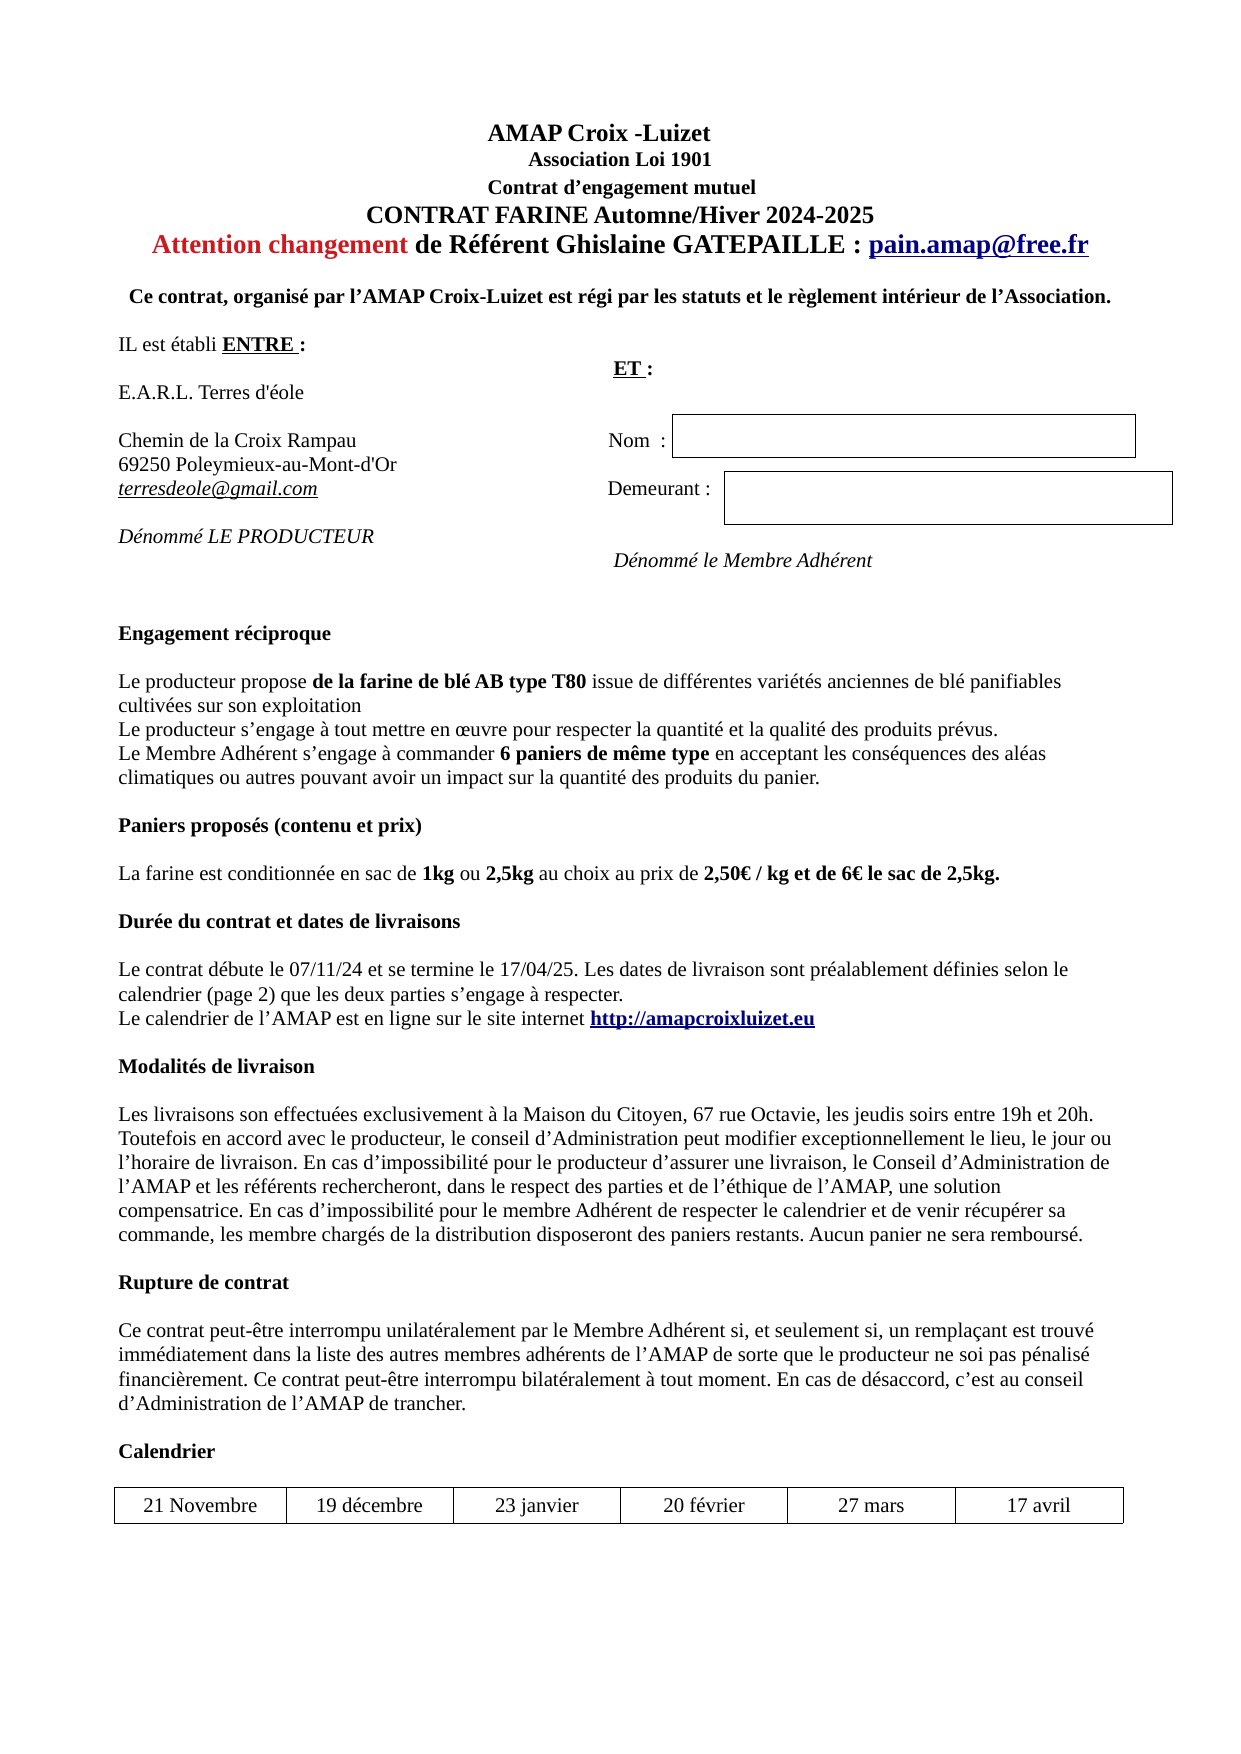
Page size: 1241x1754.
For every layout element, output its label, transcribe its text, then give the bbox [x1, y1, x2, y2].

text Le producteur propose de la farine de blé AB type T80 issue de différentes variétés anciennes de blé panifiables cultivées sur son exploitation [118, 669, 1122, 717]
text Le producteur s’engage à tout mettre en œuvre pour respecter la quantité et la qualité des produits prévus. [118, 717, 1122, 741]
text AMAP Croix -Luizet [118, 118, 1122, 147]
text Rupture de contrat [118, 1270, 1122, 1294]
text Durée du contrat et dates de livraisons [118, 909, 1122, 933]
table_header 17 avril [956, 1488, 1123, 1522]
text IL est établi ENTRE : [118, 332, 1122, 356]
text Contrat d’engagement mutuel [118, 171, 1122, 200]
text Le Membre Adhérent s’engage à commander 6 paniers de même type en acceptant les conséquences des aléas climatiques ou autres pouvant avoir un impact sur la quantité des produits du panier. [118, 741, 1122, 789]
text La farine est conditionnée en sac de 1kg ou 2,5kg au choix au prix de 2,50€ / kg et de 6€ le sac de 2,5kg. [118, 861, 1122, 885]
text ET : [118, 356, 1122, 380]
text Dénommé LE PRODUCTEUR [118, 524, 1122, 548]
text Dénommé le Membre Adhérent [118, 548, 1122, 572]
text Modalités de livraison [118, 1054, 1122, 1078]
text Ce contrat peut-être interrompu unilatéralement par le Membre Adhérent si, et seulement si, un remplaçant est trouvé immédiatement dans la liste des autres membres adhérents de l’AMAP de sorte que le producteur ne soi pas pénalisé financièrement. Ce contrat peut-être interrompu bilatéralement à tout moment. En cas de désaccord, c’est au conseil d’Administration de l’AMAP de trancher. [118, 1318, 1122, 1414]
table_header 23 janvier [454, 1488, 620, 1522]
table_header 27 mars [788, 1488, 955, 1522]
text Calendrier [118, 1439, 1122, 1463]
text terresdeole@gmail.com Demeurant : [118, 476, 724, 500]
text E.A.R.L. Terres d'éole [118, 380, 1122, 404]
text Paniers proposés (contenu et prix) [118, 813, 1122, 837]
text Le contrat débute le 07/11/24 et se termine le 17/04/25. Les dates de livraison sont préalablement définies selon le calendrier (page 2) que les deux parties s’engage à respecter. [118, 957, 1122, 1006]
text Le calendrier de l’AMAP est en ligne sur le site internet http://amapcroixluizet.eu [118, 1006, 1122, 1029]
table_header 21 Novembre [115, 1488, 286, 1522]
text Association Loi 1901 [118, 147, 1122, 171]
text Engagement réciproque [118, 621, 1122, 644]
text 69250 Poleymieux-au-Mont-d'Or [118, 452, 1122, 476]
text Chemin de la Croix Rampau Nom : [118, 428, 672, 452]
text Les livraisons son effectuées exclusivement à la Maison du Citoyen, 67 rue Octavie, les jeudis soirs entre 19h et 20h. Toutefois en accord avec le producteur, le conseil d’Administration peut modifier exceptionnellement le lieu, le jour ou l’horaire de livraison. En cas d’impossibilité pour le producteur d’assurer une livraison, le Conseil d’Administration de l’AMAP et les référents rechercheront, dans le respect des parties et de l’éthique de l’AMAP, une solution compensatrice. En cas d’impossibilité pour le membre Adhérent de respecter le calendrier et de venir récupérer sa commande, les membre chargés de la distribution disposeront des paniers restants. Aucun panier ne sera remboursé. [118, 1102, 1122, 1246]
table_header 19 décembre [287, 1488, 453, 1522]
table_header 20 février [621, 1488, 787, 1522]
text CONTRAT FARINE Automne/Hiver 2024-2025 [118, 200, 1122, 228]
text Attention changement de Référent Ghislaine GATEPAILLE : pain.amap@free.fr [118, 228, 1122, 259]
text Ce contrat, organisé par l’AMAP Croix-Luizet est régi par les statuts et le règlement intérieur de l’Association. [118, 284, 1122, 308]
